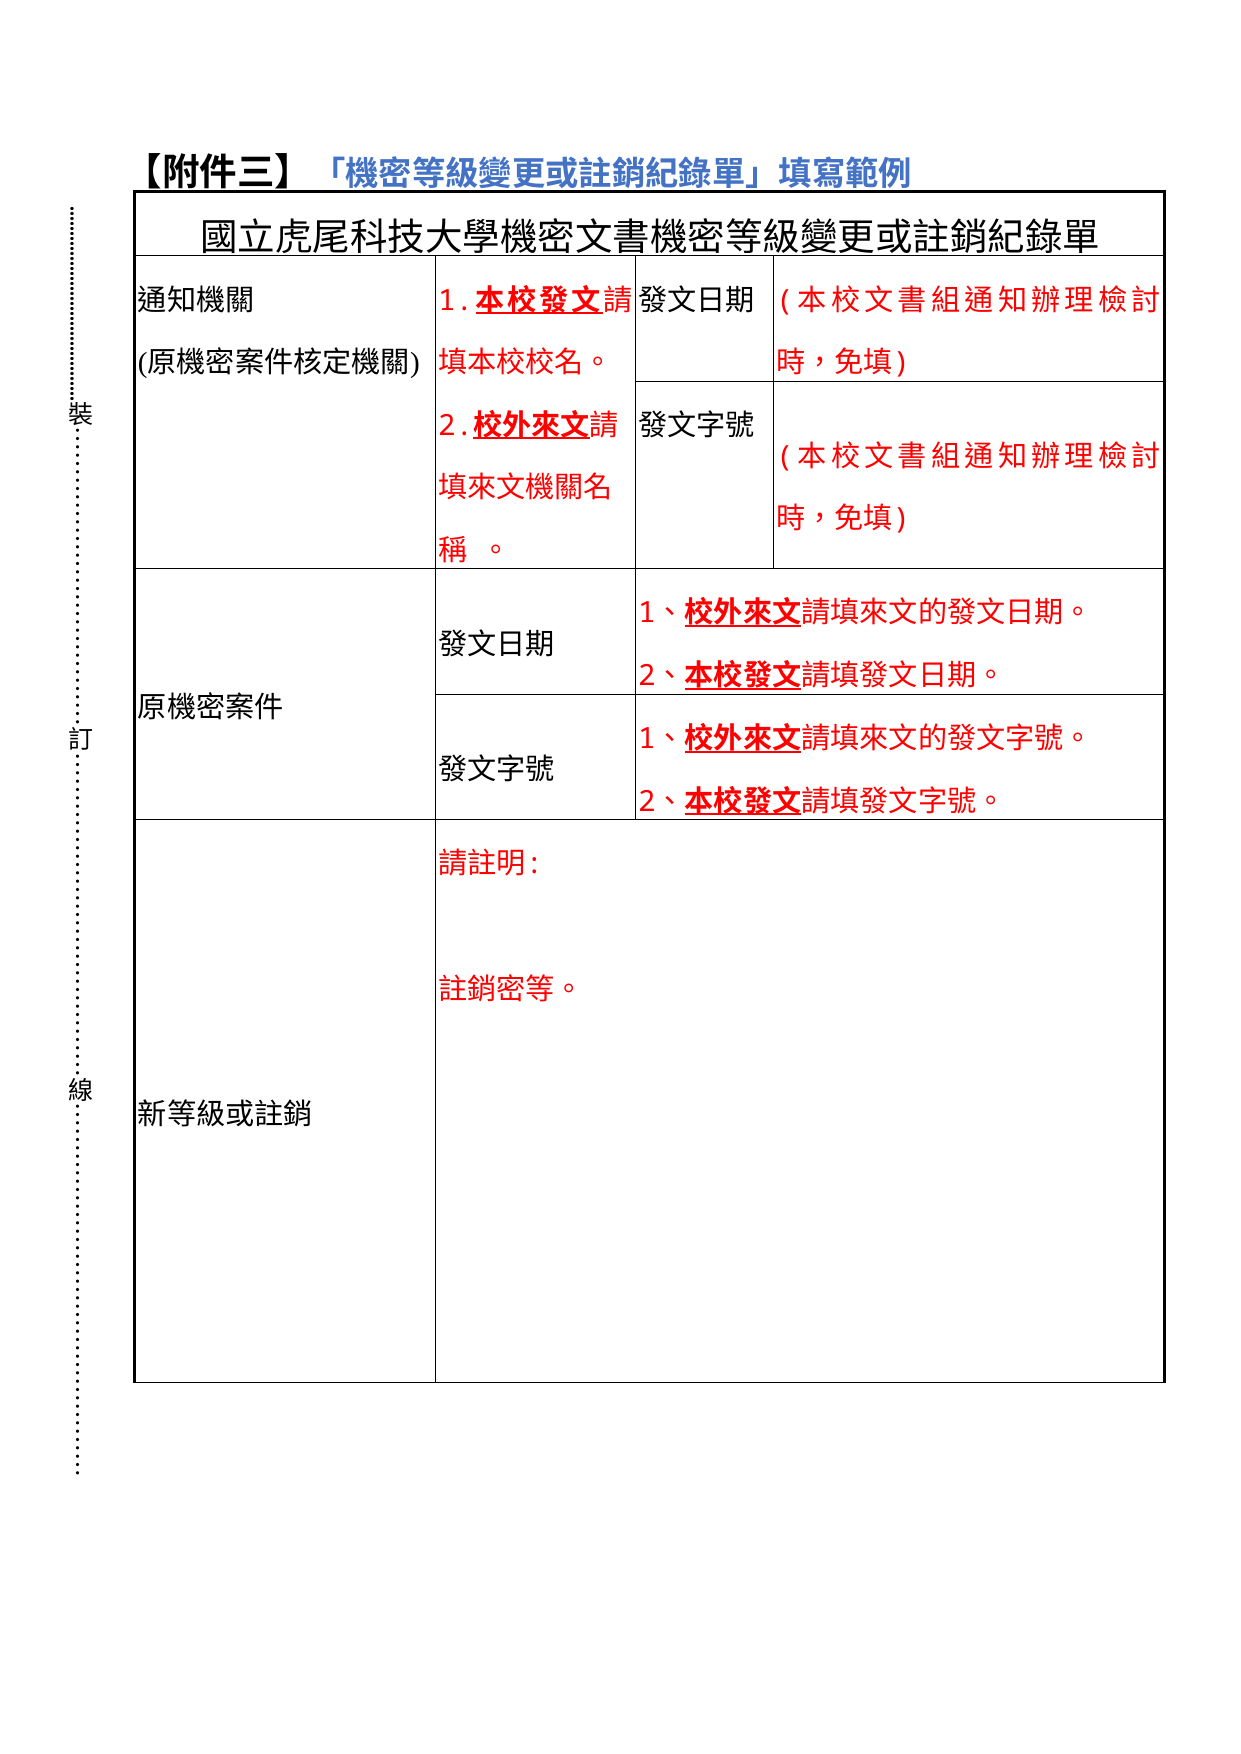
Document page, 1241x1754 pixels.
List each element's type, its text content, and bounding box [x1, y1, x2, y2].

table_cell (本校文書組通知辦理檢討時，免填) [774, 382, 1163, 568]
table_cell 1、校外來文請填來文的發文日期。 2、本校發文請填發文日期。 [636, 569, 1163, 694]
table_cell 通知機關 (原機密案件核定機關) [136, 256, 435, 568]
table_cell 請註明: 註銷密等。 [436, 820, 1163, 1382]
table_cell 發文日期 [436, 569, 635, 694]
table_cell (本校文書組通知辦理檢討時，免填) [774, 256, 1163, 381]
table_cell 1.本校發文請填本校校名。 2.校外來文請填來文機關名稱 。 [436, 256, 635, 568]
table_header 國立虎尾科技大學機密文書機密等級變更或註銷紀錄單 [136, 193, 1163, 255]
table_cell 1、校外來文請填來文的發文字號。 2、本校發文請填發文字號。 [636, 695, 1163, 819]
table_cell 發文字號 [436, 695, 635, 819]
table_cell 原機密案件 [136, 569, 435, 819]
table_cell 發文日期 [636, 256, 773, 381]
table_cell 發文字號 [636, 382, 773, 568]
table_cell 新等級或註銷 [136, 820, 435, 1382]
text 【附件三】「機密等級變更或註銷紀錄單」填寫範例 [118, 127, 1181, 189]
table_header 國立虎尾科技大學機密文書機密等級變更或註銷紀錄單 [47, 191, 107, 1632]
